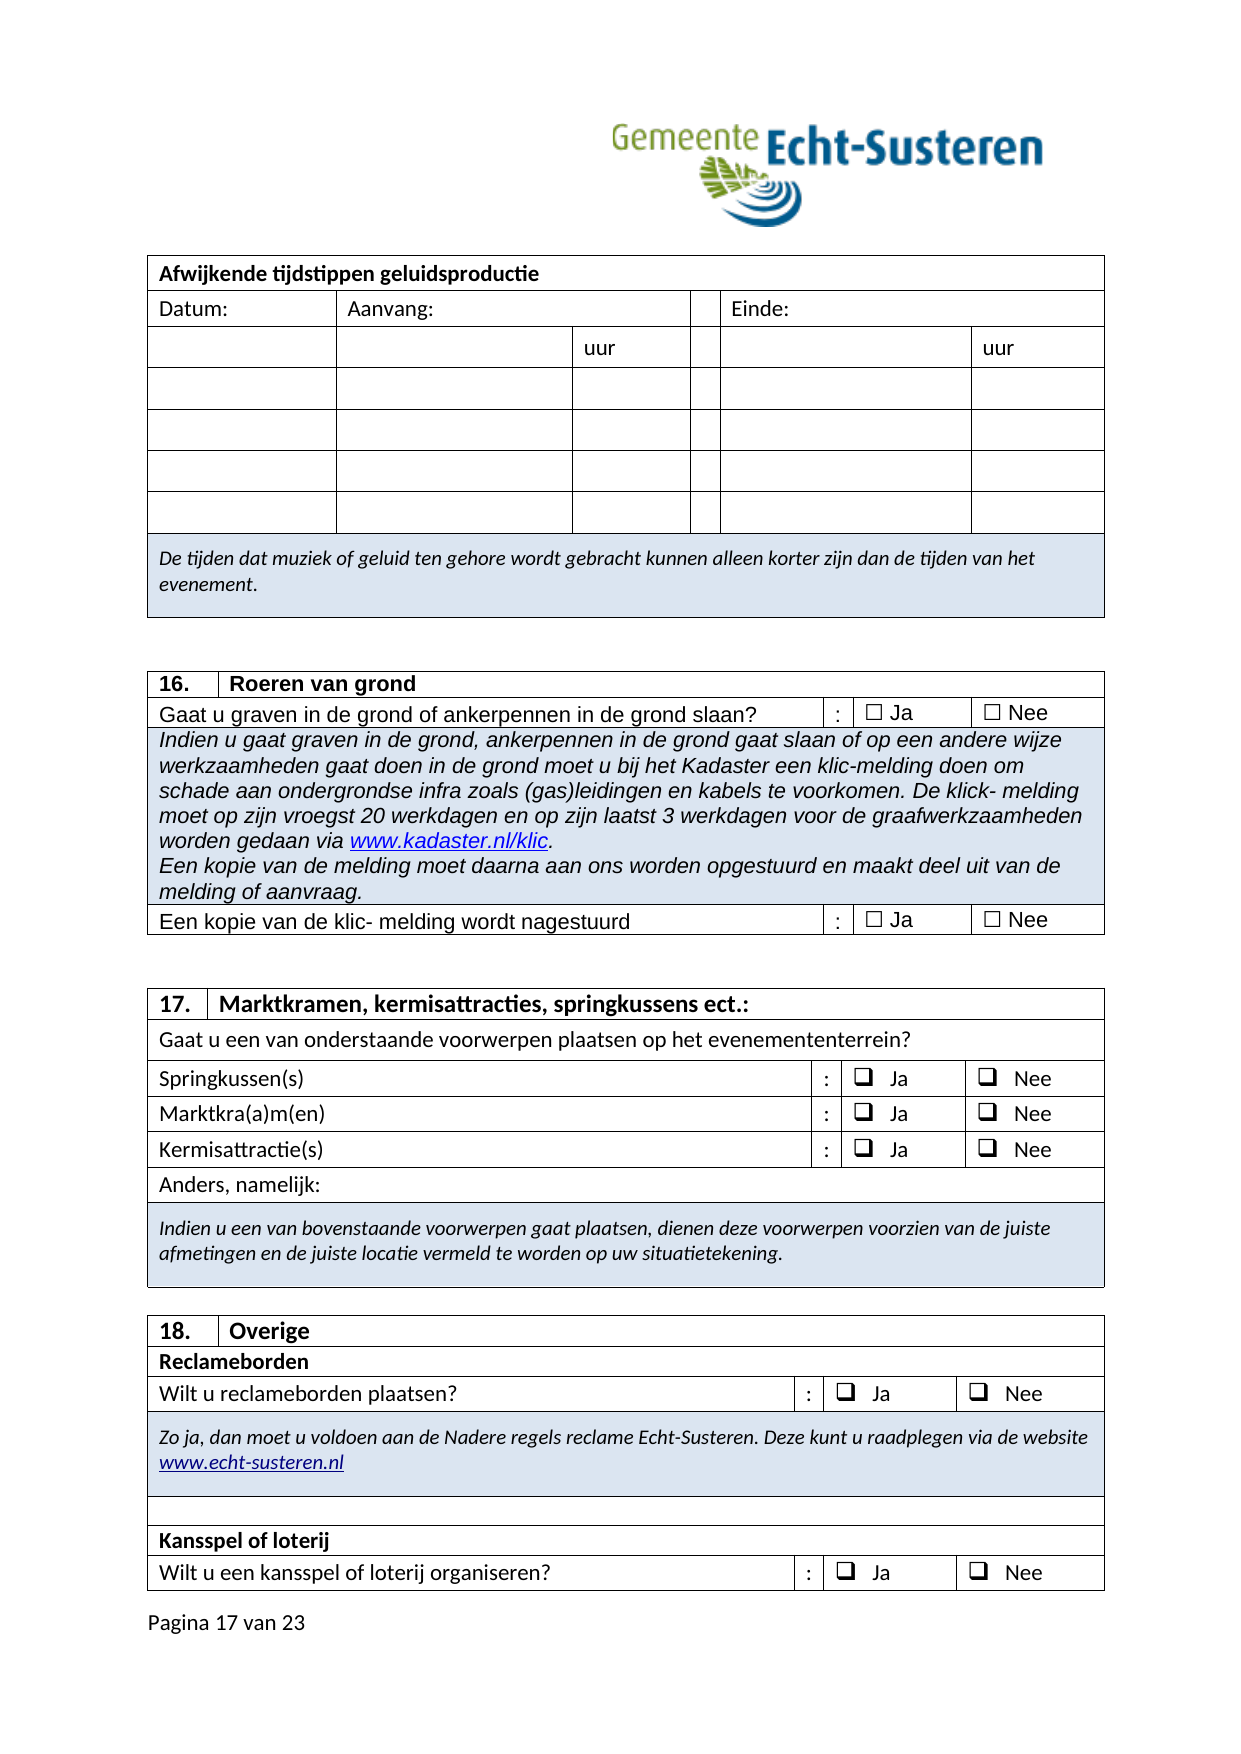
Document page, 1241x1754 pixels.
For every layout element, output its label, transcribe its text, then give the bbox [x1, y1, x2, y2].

table_cell Springkussen(s) [148, 1061, 811, 1096]
table_cell ☐ Ja [854, 905, 971, 934]
table_cell [148, 1497, 1104, 1525]
table_cell uur [573, 327, 690, 367]
table_cell Nee [957, 1377, 1104, 1411]
table_header Overige [219, 1316, 1104, 1346]
table_cell Reclameborden [148, 1347, 1104, 1376]
table_cell Nee [966, 1061, 1104, 1096]
table_header 17. [148, 989, 207, 1019]
table_cell [721, 368, 971, 408]
table_cell Wilt u een kansspel of loterij organiseren? [148, 1556, 794, 1590]
table_cell Zo ja, dan moet u voldoen aan de Nadere regels reclame Echt-Susteren. Deze kunt u raadplegen via de website www.echt-susteren.nl [148, 1412, 1104, 1496]
table_cell Kermisattractie(s) [148, 1132, 811, 1166]
table_cell : [824, 698, 853, 727]
table_cell Indien u gaat graven in de grond, ankerpennen in de grond gaat slaan of op een andere wijze werkzaamheden gaat doen in de grond moet u bij het Kadaster een klic-melding doen om schade aan ondergrondse infra zoals (gas)leidingen en kabels te voorkomen. De klick- melding moet op zijn vroegst 20 werkdagen en op zijn laatst 3 werkdagen voor de graafwerkzaamheden worden gedaan via www.kadaster.nl/klic. Een kopie van de melding moet daarna aan ons worden opgestuurd en maakt deel uit van de melding of aanvraag. [148, 728, 1104, 904]
table_header 18. [148, 1316, 218, 1346]
table_cell [148, 327, 336, 367]
table_cell [721, 492, 971, 533]
table_cell De tijden dat muziek of geluid ten gehore wordt gebracht kunnen alleen korter zijn dan de tijden van het evenement. [148, 534, 1104, 617]
table_header Marktkramen, kermisattracties, springkussens ect.: [208, 989, 1104, 1019]
table_cell : [795, 1377, 823, 1411]
table_cell ☐ Nee [972, 905, 1104, 934]
table_cell [721, 451, 971, 491]
table_cell ☐ Nee [972, 698, 1104, 727]
table_cell Nee [966, 1132, 1104, 1166]
table_cell [573, 492, 690, 533]
table_cell Anders, namelijk: [148, 1168, 1104, 1202]
table_cell ☐ Ja [854, 698, 971, 727]
table_cell [337, 327, 572, 367]
table_cell [972, 492, 1104, 533]
table_cell [721, 327, 971, 367]
table_cell [337, 492, 572, 533]
table_cell [972, 410, 1104, 450]
table_cell [691, 291, 720, 326]
table_cell [691, 327, 720, 367]
table_cell [148, 410, 336, 450]
table_cell [972, 451, 1104, 491]
table_cell : [812, 1061, 841, 1096]
table_cell [691, 368, 720, 408]
table_cell : [812, 1132, 841, 1166]
table_cell Wilt u reclameborden plaatsen? [148, 1377, 794, 1411]
table_cell Ja [824, 1556, 956, 1590]
table_cell : [824, 905, 853, 934]
table_cell [337, 368, 572, 408]
table_header Roeren van grond [219, 672, 1104, 697]
table_cell [573, 410, 690, 450]
table_cell Datum: [148, 291, 336, 326]
table_cell Aanvang: [337, 291, 690, 326]
table_cell Ja [842, 1097, 965, 1131]
table_cell [148, 492, 336, 533]
table_cell [721, 410, 971, 450]
table_header 16. [148, 672, 218, 697]
table_cell Marktkra(a)m(en) [148, 1097, 811, 1131]
table_cell [337, 451, 572, 491]
table_cell Einde: [721, 291, 1104, 326]
table_cell [573, 451, 690, 491]
table_cell [691, 451, 720, 491]
table_cell [148, 368, 336, 408]
table_cell Een kopie van de klic- melding wordt nagestuurd [148, 905, 823, 934]
table_cell Gaat u een van onderstaande voorwerpen plaatsen op het evenemententerrein? [148, 1020, 1104, 1060]
table_cell [691, 492, 720, 533]
table_cell [691, 410, 720, 450]
table_cell Indien u een van bovenstaande voorwerpen gaat plaatsen, dienen deze voorwerpen voorzien van de juiste afmetingen en de juiste locatie vermeld te worden op uw situatietekening. [148, 1203, 1104, 1286]
table_cell [972, 368, 1104, 408]
table_cell : [795, 1556, 823, 1590]
table_cell [148, 451, 336, 491]
table_cell Ja [842, 1061, 965, 1096]
table_cell Ja [824, 1377, 956, 1411]
table_cell uur [972, 327, 1104, 367]
table_cell Kansspel of loterij [148, 1526, 1104, 1554]
table_header Afwijkende tijdstippen geluidsproductie [148, 256, 1104, 290]
table_cell Ja [842, 1132, 965, 1166]
table_cell [337, 410, 572, 450]
table_cell Nee [957, 1556, 1104, 1590]
table_cell [573, 368, 690, 408]
table_cell : [812, 1097, 841, 1131]
table_cell Nee [966, 1097, 1104, 1131]
table_cell Gaat u graven in de grond of ankerpennen in de grond slaan? [148, 698, 823, 727]
